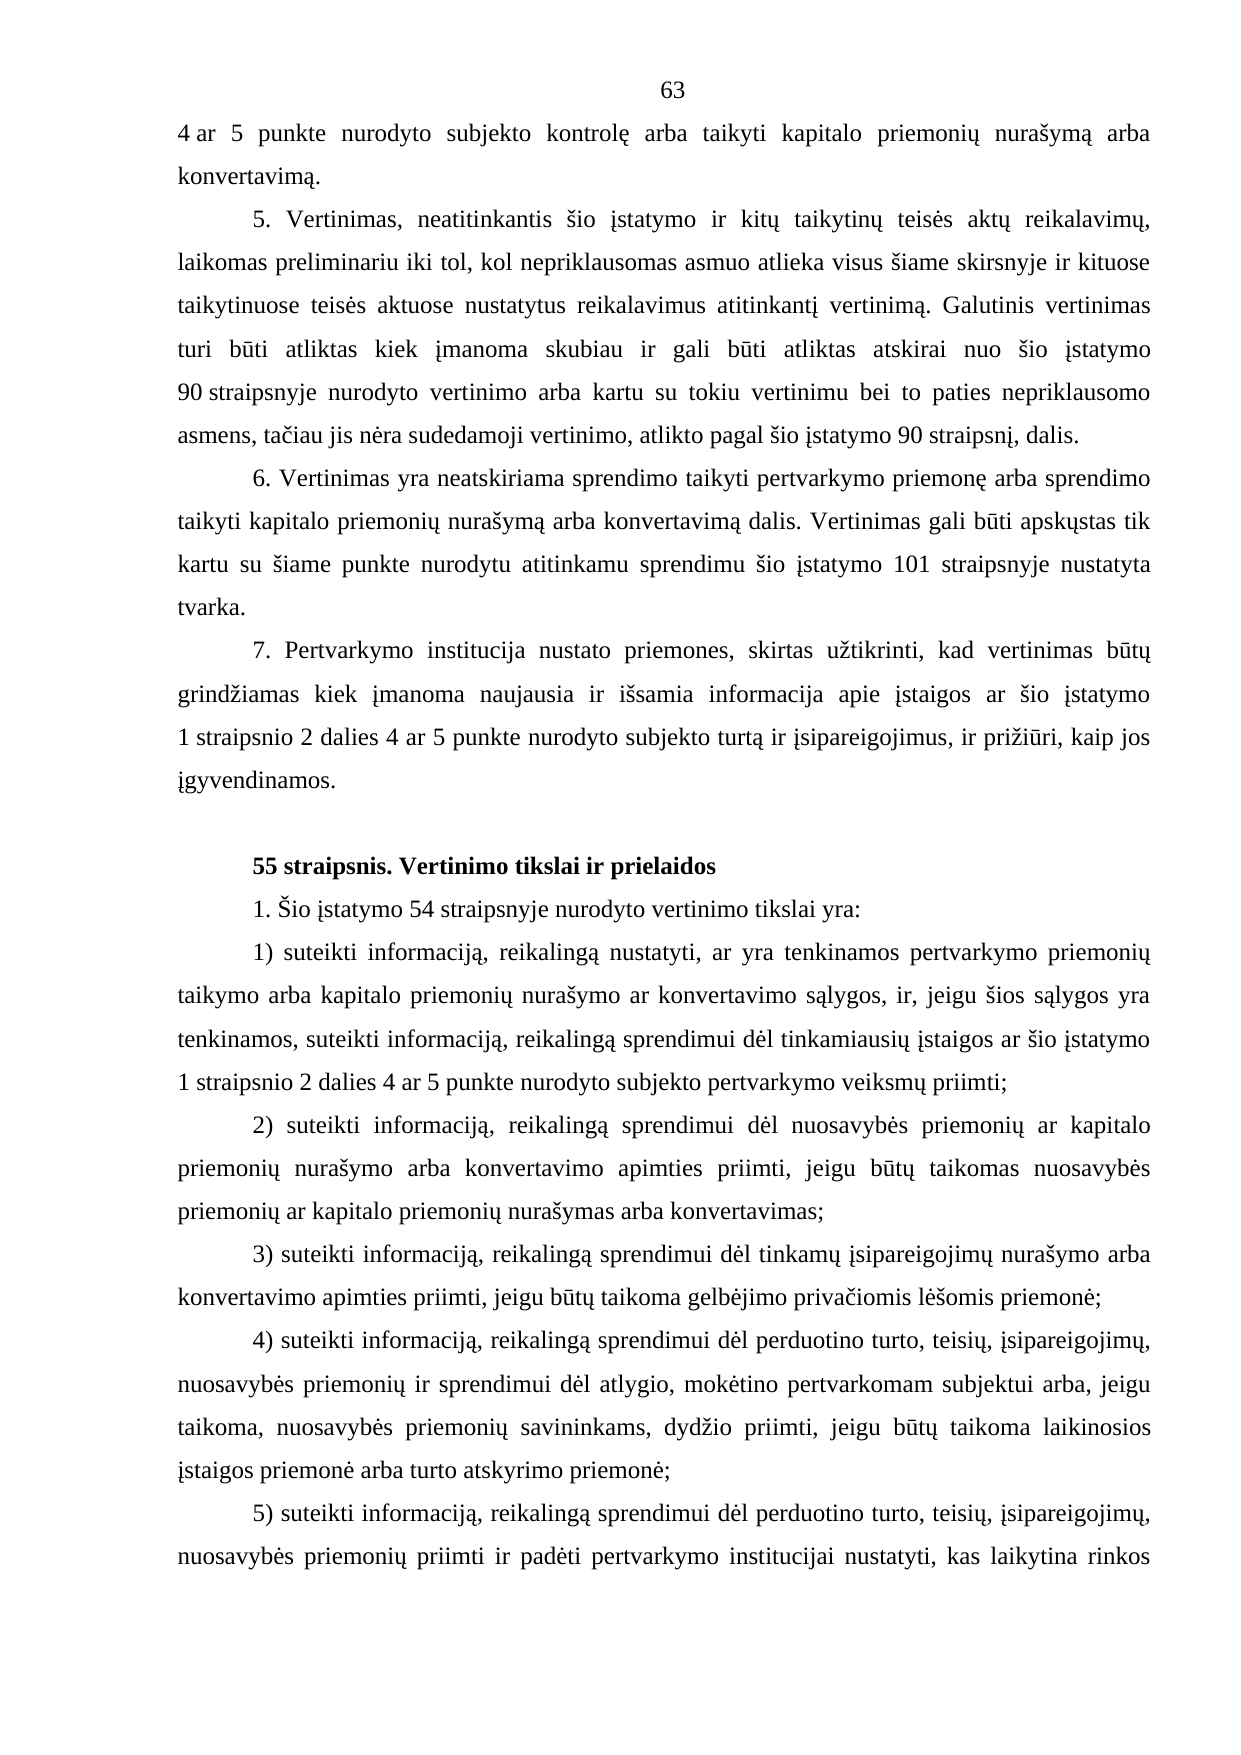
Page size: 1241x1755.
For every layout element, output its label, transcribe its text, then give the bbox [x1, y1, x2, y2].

text 55 straipsnis. Vertinimo tikslai ir prielaidos [177, 851, 1152, 880]
text 4) suteikti informaciją, reikalingą sprendimui dėl perduotino turto, teisių, įsipareigojimų, nuosavybės priemonių ir sprendimui dėl atlygio, mokėtino pertvarkomam subjektui arba, jeigu taikoma, nuosavybės priemonių savininkams, dydžio priimti, jeigu būtų taikoma laikinosios įstaigos priemonė arba turto atskyrimo priemonė; [177, 1326, 1152, 1484]
text 7. Pertvarkymo institucija nustato priemones, skirtas užtikrinti, kad vertinimas būtų grindžiamas kiek įmanoma naujausia ir išsamia informacija apie įstaigos ar šio įstatymo 1 straipsnio 2 dalies 4 ar 5 punkte nurodyto subjekto turtą ir įsipareigojimus, ir prižiūri, kaip jos įgyvendinamos. [177, 636, 1152, 794]
text 5) suteikti informaciją, reikalingą sprendimui dėl perduotino turto, teisių, įsipareigojimų, nuosavybės priemonių priimti ir padėti pertvarkymo institucijai nustatyti, kas laikytina rinkos [177, 1498, 1152, 1570]
text 6. Vertinimas yra neatskiriama sprendimo taikyti pertvarkymo priemonę arba sprendimo taikyti kapitalo priemonių nurašymą arba konvertavimą dalis. Vertinimas gali būti apskųstas tik kartu su šiame punkte nurodytu atitinkamu sprendimu šio įstatymo 101 straipsnyje nustatyta tvarka. [177, 463, 1152, 621]
text 5. Vertinimas, neatitinkantis šio įstatymo ir kitų taikytinų teisės aktų reikalavimų, laikomas preliminariu iki tol, kol nepriklausomas asmuo atlieka visus šiame skirsnyje ir kituose taikytinuose teisės aktuose nustatytus reikalavimus atitinkantį vertinimą. Galutinis vertinimas turi būti atliktas kiek įmanoma skubiau ir gali būti atliktas atskirai nuo šio įstatymo 90 straipsnyje nurodyto vertinimo arba kartu su tokiu vertinimu bei to paties nepriklausomo asmens, tačiau jis nėra sudedamoji vertinimo, atlikto pagal šio įstatymo 90 straipsnį, dalis. [177, 204, 1152, 449]
text 1) suteikti informaciją, reikalingą nustatyti, ar yra tenkinamos pertvarkymo priemonių taikymo arba kapitalo priemonių nurašymo ar konvertavimo sąlygos, ir, jeigu šios sąlygos yra tenkinamos, suteikti informaciją, reikalingą sprendimui dėl tinkamiausių įstaigos ar šio įstatymo 1 straipsnio 2 dalies 4 ar 5 punkte nurodyto subjekto pertvarkymo veiksmų priimti; [177, 937, 1152, 1096]
text 2) suteikti informaciją, reikalingą sprendimui dėl nuosavybės priemonių ar kapitalo priemonių nurašymo arba konvertavimo apimties priimti, jeigu būtų taikomas nuosavybės priemonių ar kapitalo priemonių nurašymas arba konvertavimas; [177, 1110, 1152, 1225]
text 3) suteikti informaciją, reikalingą sprendimui dėl tinkamų įsipareigojimų nurašymo arba konvertavimo apimties priimti, jeigu būtų taikoma gelbėjimo privačiomis lėšomis priemonė; [177, 1239, 1152, 1311]
text 1. Šio įstatymo 54 straipsnyje nurodyto vertinimo tikslai yra: [177, 894, 1152, 923]
text 4 ar 5 punkte nurodyto subjekto kontrolę arba taikyti kapitalo priemonių nurašymą arba konvertavimą. [177, 118, 1152, 190]
